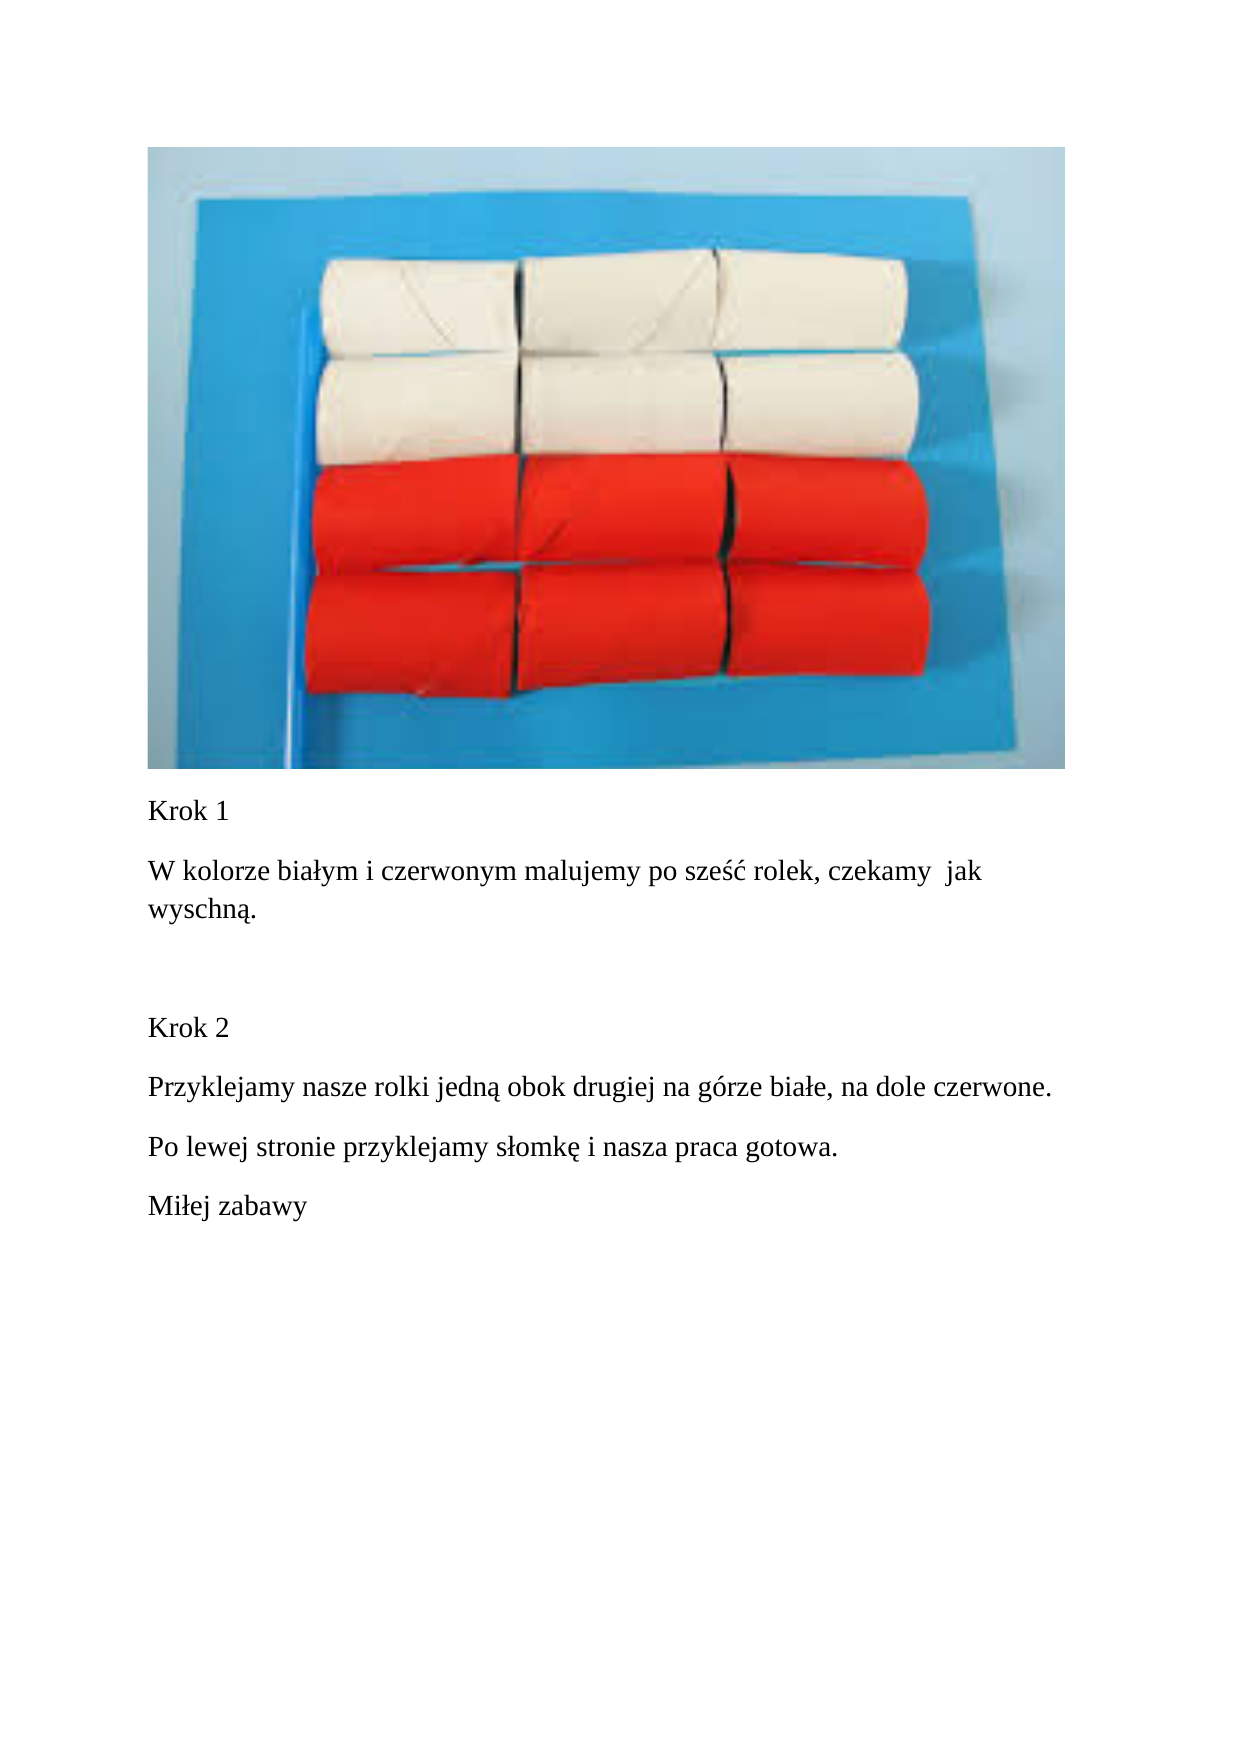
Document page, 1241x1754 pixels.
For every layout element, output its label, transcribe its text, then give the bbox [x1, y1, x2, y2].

text Przyklejamy nasze rolki jedną obok drugiej na górze białe, na dole czerwone. [148, 1069, 1093, 1103]
text W kolorze białym i czerwonym malujemy po sześć rolek, czekamy jak wyschną. [148, 853, 1093, 925]
text Miłej zabawy [148, 1188, 1093, 1222]
text Po lewej stronie przyklejamy słomkę i nasza praca gotowa. [148, 1129, 1093, 1162]
picture [147, 147, 1065, 769]
text Krok 1 [148, 793, 1093, 827]
text Krok 2 [148, 1010, 1093, 1043]
